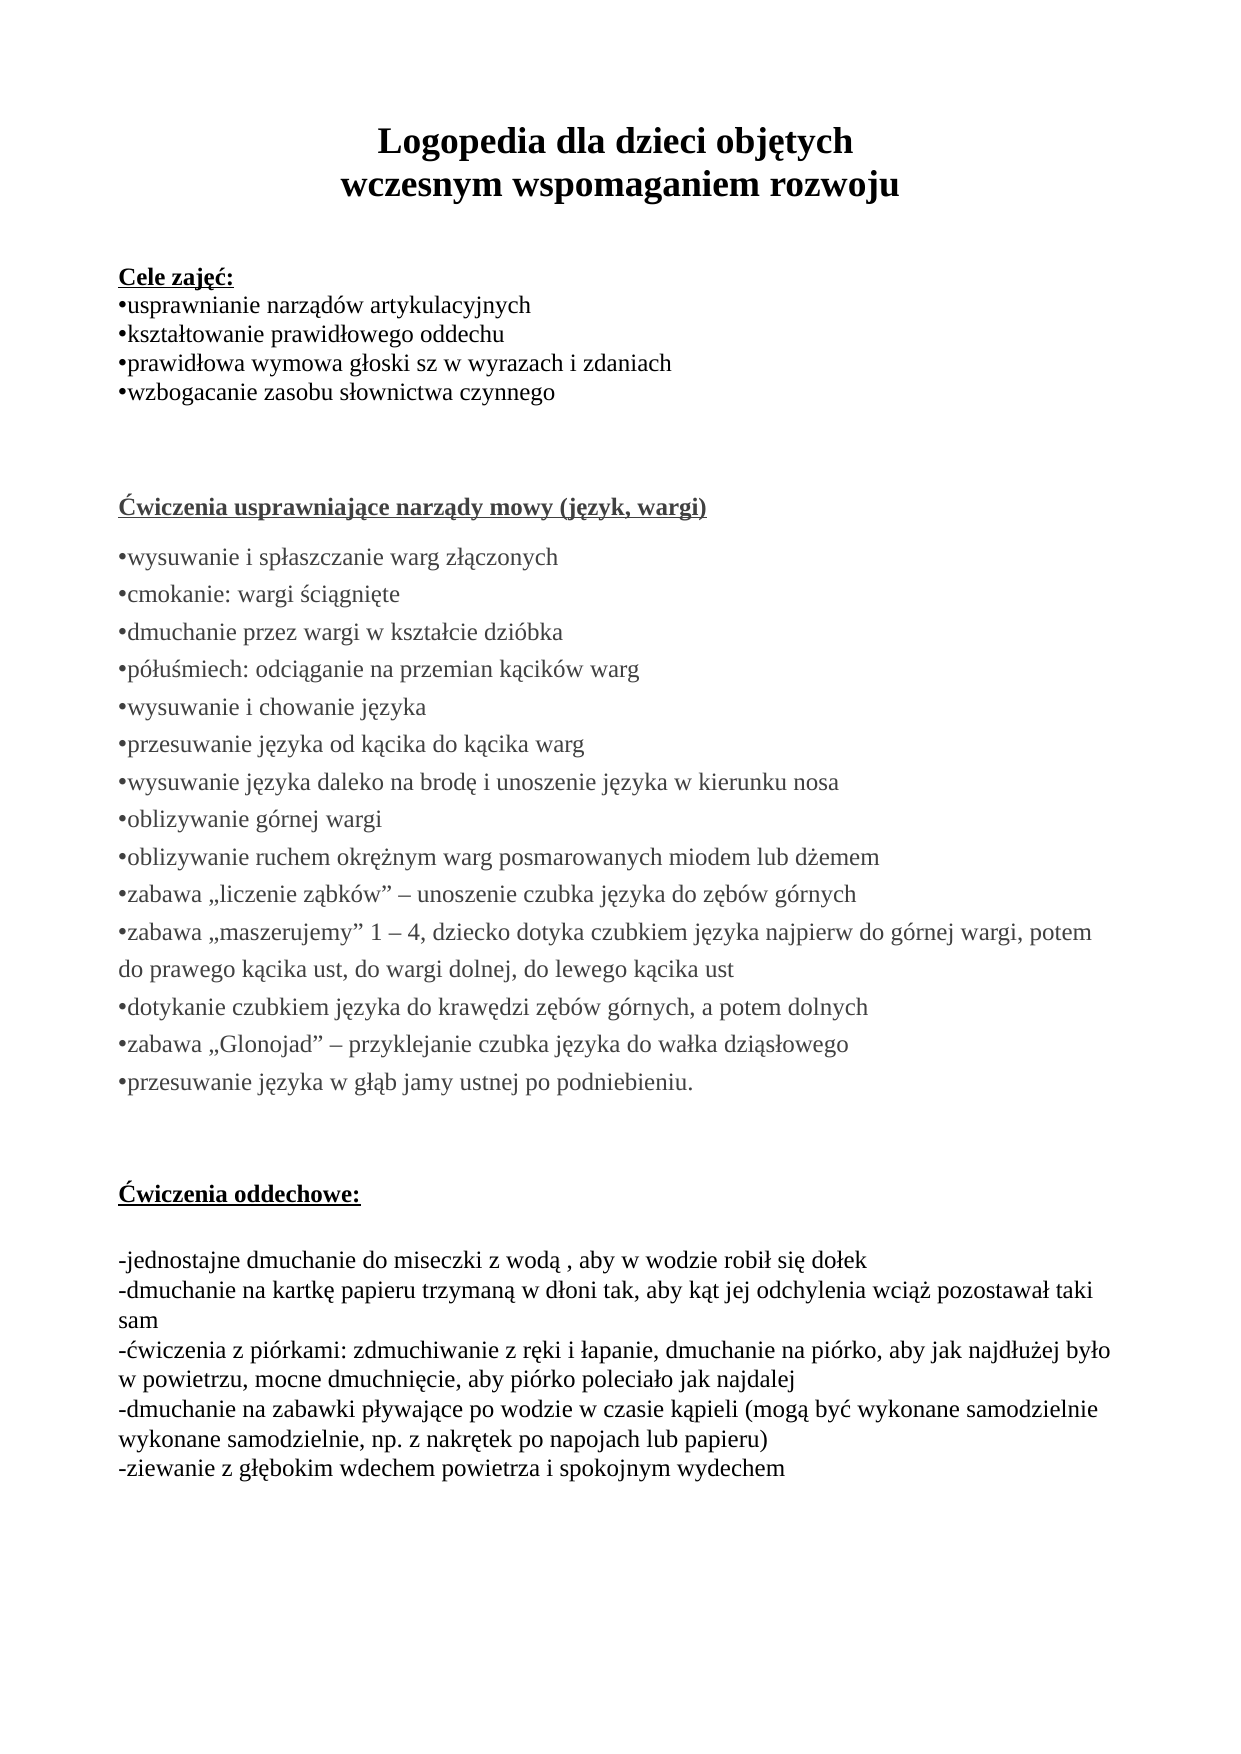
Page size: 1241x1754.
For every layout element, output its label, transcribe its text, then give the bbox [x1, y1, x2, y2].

list wysuwanie i chowanie języka [118, 683, 1122, 721]
list wysuwanie i spłaszczanie warg złączonych [118, 533, 1122, 571]
list zabawa „liczenie ząbków” – unoszenie czubka języka do zębów górnych [118, 871, 1122, 908]
list Ćwiczenia usprawniające narządy mowy (język, wargi) [118, 492, 1122, 521]
list wysuwanie języka daleko na brodę i unoszenie języka w kierunku nosa [118, 758, 1122, 796]
list cmokanie: wargi ściągnięte [118, 571, 1122, 608]
text Ćwiczenia oddechowe: [118, 1171, 1122, 1208]
text -ćwiczenia z piórkami: zdmuchiwanie z ręki i łapanie, dmuchanie na piórko, aby jak najdłużej było w powietrzu, mocne dmuchnięcie, aby piórko poleciało jak najdalej [118, 1334, 1122, 1393]
text -jednostajne dmuchanie do miseczki z wodą , aby w wodzie robił się dołek [118, 1246, 1122, 1274]
list przesuwanie języka w głąb jamy ustnej po podniebieniu. [118, 1058, 1122, 1096]
list dotykanie czubkiem języka do krawędzi zębów górnych, a potem dolnych [118, 983, 1122, 1021]
list wzbogacanie zasobu słownictwa czynnego [118, 377, 1122, 406]
list oblizywanie górnej wargi [118, 796, 1122, 833]
list usprawnianie narządów artykulacyjnych [118, 291, 1122, 319]
text -dmuchanie na kartkę papieru trzymaną w dłoni tak, aby kąt jej odchylenia wciąż pozostawał taki sam [118, 1274, 1122, 1334]
list dmuchanie przez wargi w kształcie dzióbka [118, 608, 1122, 646]
list Cele zajęć: [118, 262, 1122, 291]
list prawidłowa wymowa głoski sz w wyrazach i zdaniach [118, 348, 1122, 377]
list półuśmiech: odciąganie na przemian kącików warg [118, 646, 1122, 683]
list przesuwanie języka od kącika do kącika warg [118, 721, 1122, 758]
list Logopedia dla dzieci objętych [118, 118, 1122, 161]
list zabawa „Glonojad” – przyklejanie czubka języka do wałka dziąsłowego [118, 1021, 1122, 1058]
list wczesnym wspomaganiem rozwoju [118, 161, 1122, 204]
list kształtowanie prawidłowego oddechu [118, 319, 1122, 348]
text -ziewanie z głębokim wdechem powietrza i spokojnym wydechem [118, 1452, 1122, 1482]
text -dmuchanie na zabawki pływające po wodzie w czasie kąpieli (mogą być wykonane samodzielnie wykonane samodzielnie, np. z nakrętek po napojach lub papieru) [118, 1393, 1122, 1452]
list zabawa „maszerujemy” 1 – 4, dziecko dotyka czubkiem języka najpierw do górnej wargi, potem do prawego kącika ust, do wargi dolnej, do lewego kącika ust [118, 908, 1122, 983]
list oblizywanie ruchem okrężnym warg posmarowanych miodem lub dżemem [118, 833, 1122, 871]
